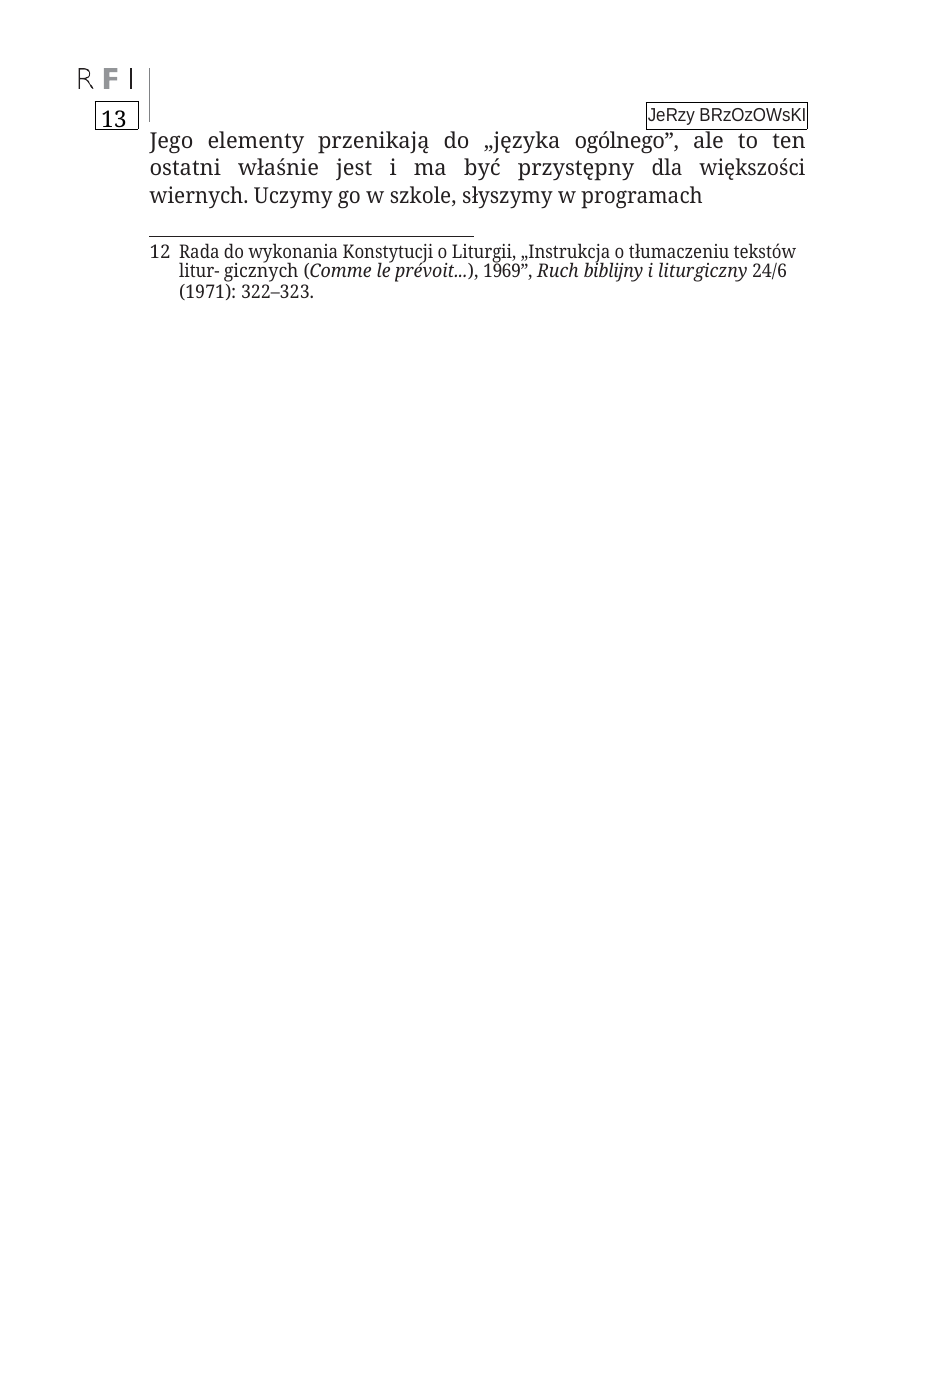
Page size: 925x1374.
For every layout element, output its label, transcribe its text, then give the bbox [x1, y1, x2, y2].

list Rada do wykonania Konstytucji o Liturgii, „Instrukcja o tłumaczeniu tekstów litur- gicznych (Comme le prévoit...), 1969”, Ruch biblijny i liturgiczny 24/6 (1971): 322–323. [149, 242, 805, 304]
text Jego elementy przenikają do „języka ogólnego”, ale to ten ostatni właśnie jest i ma być przystępny dla większości wiernych. Uczymy go w szkole, słyszymy w programach [149, 127, 806, 209]
picture [78, 68, 94, 89]
picture [103, 68, 118, 89]
